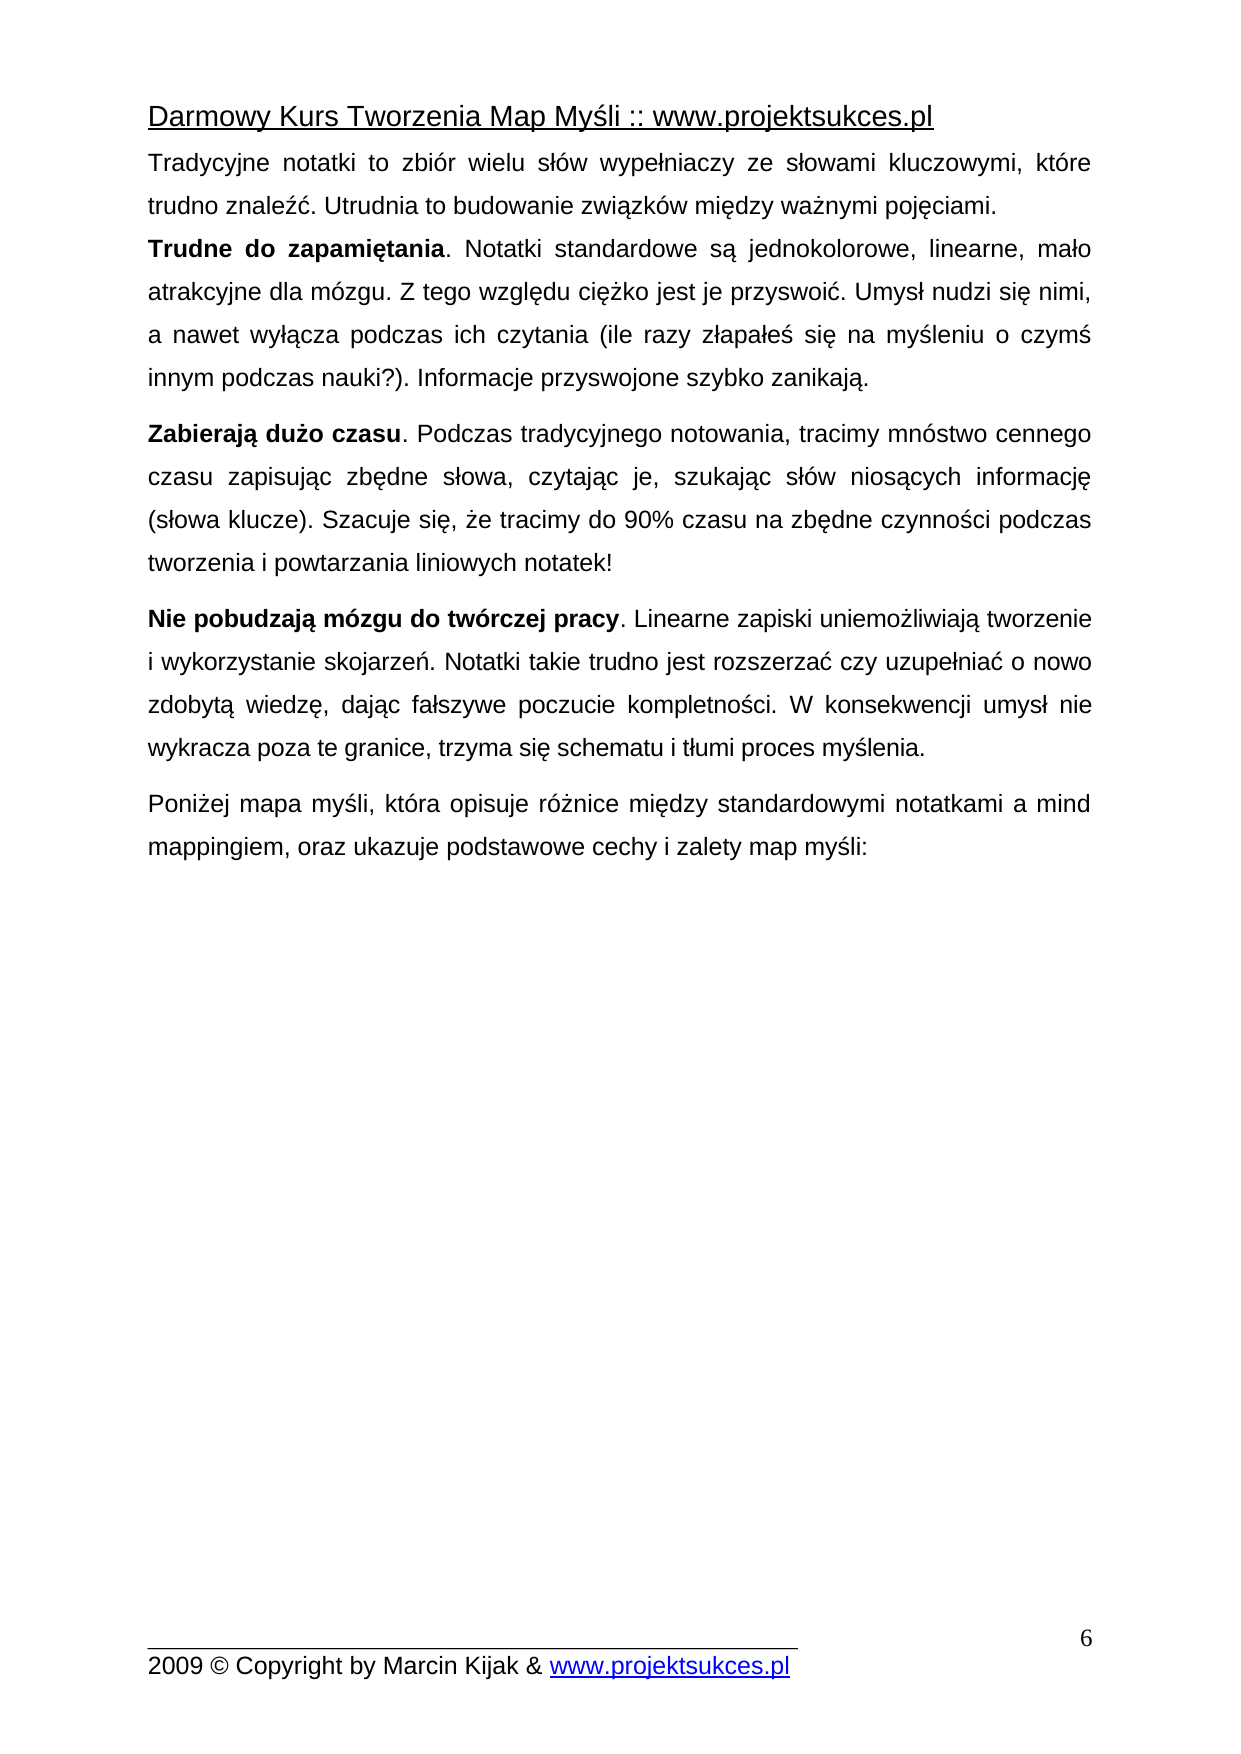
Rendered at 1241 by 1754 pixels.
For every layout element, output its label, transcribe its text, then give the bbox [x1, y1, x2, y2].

text Zabierają dużo czasu. Podczas tradycyjnego notowania, tracimy mnóstwo cennego czasu zapisując zbędne słowa, czytając je, szukając słów niosących informację (słowa klucze). Szacuje się, że tracimy do 90% czasu na zbędne czynności podczas tworzenia i powtarzania liniowych notatek! [148, 419, 1092, 577]
text Trudne do zapamiętania. Notatki standardowe są jednokolorowe, linearne, mało atrakcyjne dla mózgu. Z tego względu ciężko jest je przyswoić. Umysł nudzi się nimi, a nawet wyłącza podczas ich czytania (ile razy złapałeś się na myśleniu o czymś innym podczas nauki?). Informacje przyswojone szybko zanikają. [148, 234, 1092, 392]
text Tradycyjne notatki to zbiór wielu słów wypełniaczy ze słowami kluczowymi, które trudno znaleźć. Utrudnia to budowanie związków między ważnymi pojęciami. [148, 148, 1092, 219]
text Poniżej mapa myśli, która opisuje różnice między standardowymi notatkami a mind mappingiem, oraz ukazuje podstawowe cechy i zalety map myśli: [148, 789, 1092, 861]
text Nie pobudzają mózgu do twórczej pracy. Linearne zapiski uniemożliwiają tworzenie i wykorzystanie skojarzeń. Notatki takie trudno jest rozszerzać czy uzupełniać o nowo zdobytą wiedzę, dając fałszywe poczucie kompletności. W konsekwencji umysł nie wykracza poza te granice, trzyma się schematu i tłumi proces myślenia. [148, 604, 1092, 762]
